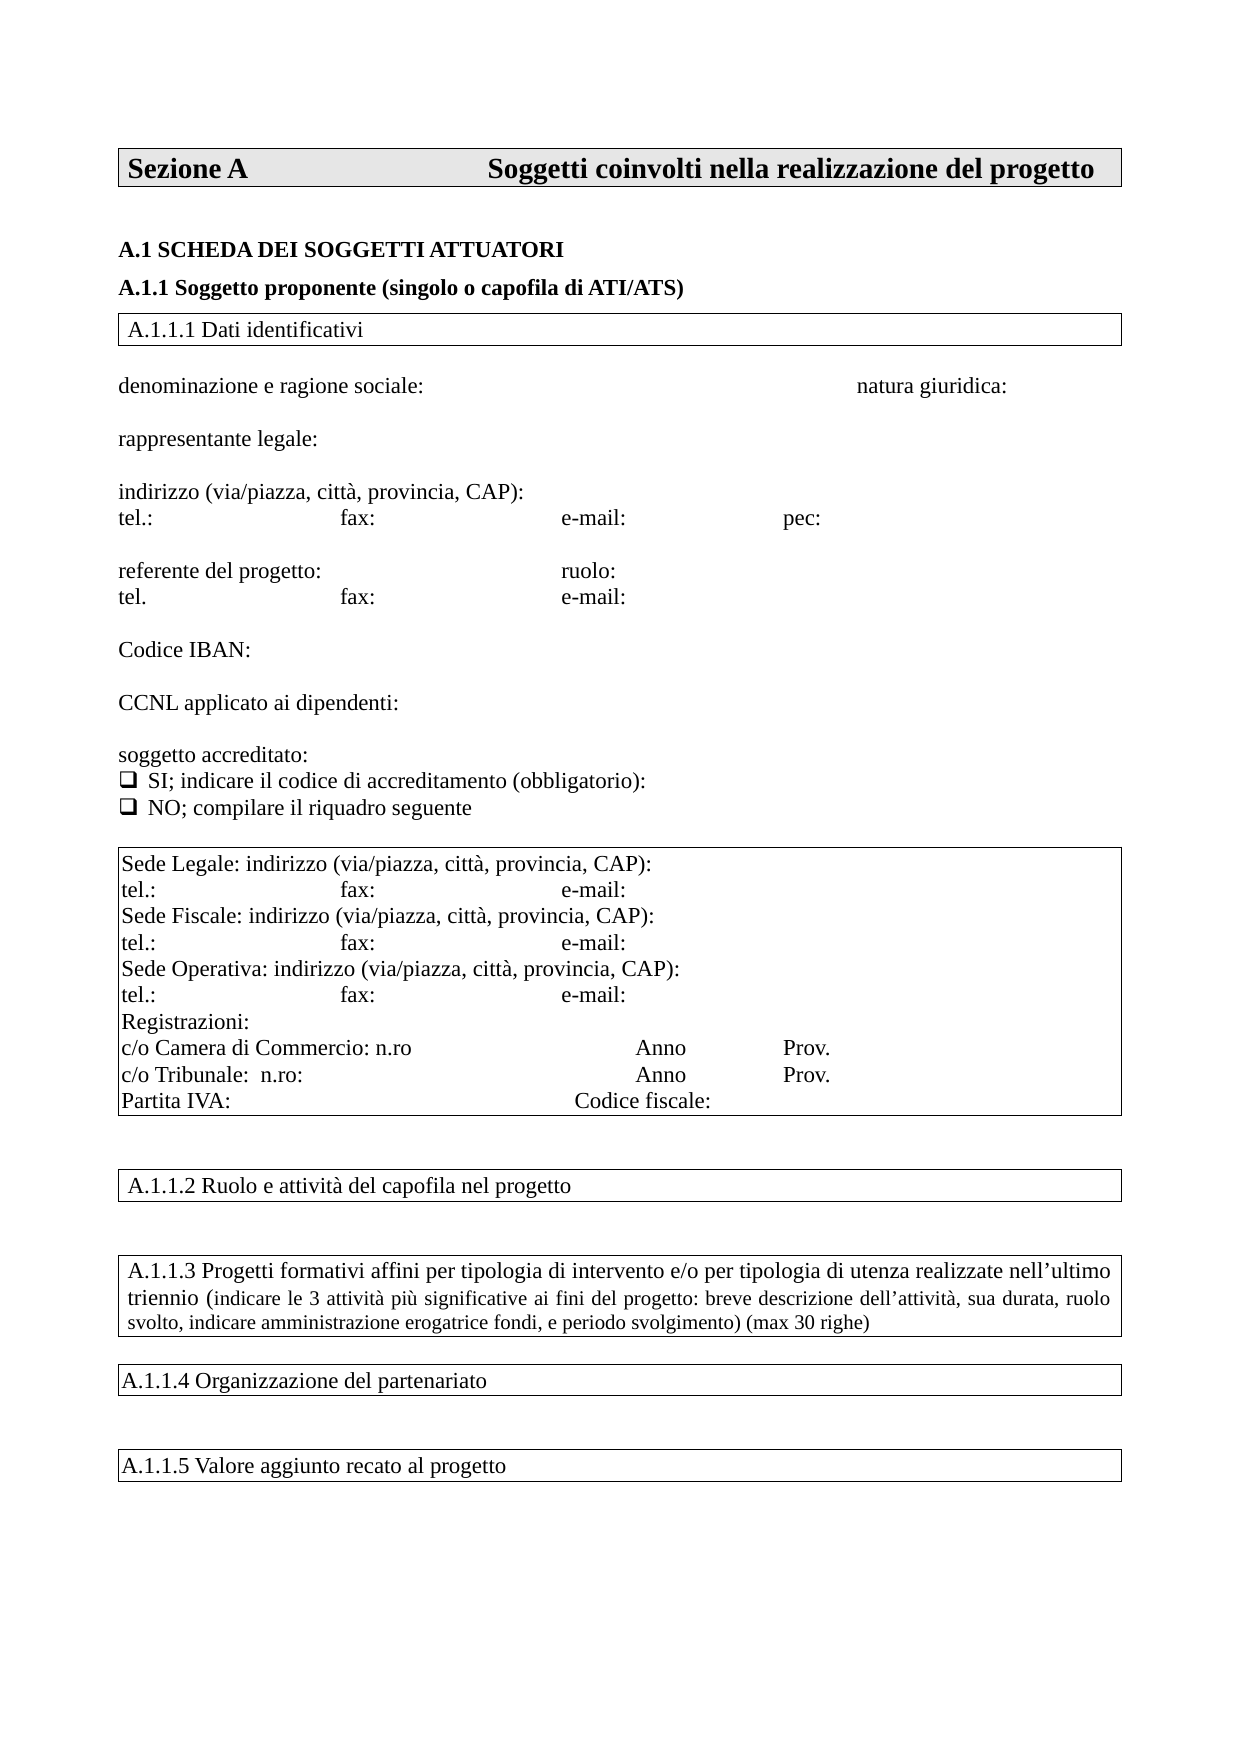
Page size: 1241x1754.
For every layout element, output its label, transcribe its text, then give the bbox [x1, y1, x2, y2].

text Sede Legale: indirizzo (via/piazza, città, provincia, CAP): [119, 848, 1121, 873]
text tel.: fax: e-mail: [119, 873, 1121, 899]
text Sede Operativa: indirizzo (via/piazza, città, provincia, CAP): [119, 952, 1121, 978]
text c/o Camera di Commercio: n.ro Anno Prov. [119, 1031, 1121, 1057]
text A.1.1.1 Dati identificativi [119, 314, 1121, 345]
text c/o Tribunale: n.ro: Anno Prov. [119, 1057, 1121, 1084]
subtitle A.1.1 Soggetto proponente (singolo o capofila di ATI/ATS) [118, 274, 1122, 301]
text rappresentante legale: [118, 425, 1122, 451]
text A.1.1.5 Valore aggiunto recato al progetto [119, 1450, 1121, 1481]
text A.1.1.4 Organizzazione del partenariato [119, 1365, 1121, 1395]
text A.1.1.3 Progetti formativi affini per tipologia di intervento e/o per tipologia di utenza realizzate nell’ultimo triennio (indicare le 3 attività più significative ai fini del progetto: breve descrizione dell’attività, sua durata, ruolo svolto, indicare amministrazione erogatrice fondi, e periodo svolgimento) (max 30 righe) [119, 1256, 1121, 1336]
text indirizzo (via/piazza, città, provincia, CAP): [118, 478, 1122, 504]
text A.1.1.2 Ruolo e attività del capofila nel progetto [119, 1170, 1121, 1201]
text A.1 SCHEDA DEI SOGGETTI ATTUATORI [118, 236, 1122, 262]
text Registrazioni: [119, 1005, 1121, 1031]
text tel.: fax: e-mail: [119, 978, 1121, 1005]
text denominazione e ragione sociale: natura giuridica: [118, 372, 1122, 399]
text Codice IBAN: [118, 636, 1122, 662]
text tel.: fax: e-mail: [119, 926, 1121, 952]
list NO; compilare il riquadro seguente [118, 794, 1122, 820]
text Sede Fiscale: indirizzo (via/piazza, città, provincia, CAP): [119, 899, 1121, 926]
text Partita IVA: Codice fiscale: [119, 1084, 1121, 1115]
text referente del progetto: ruolo: [118, 557, 1122, 583]
text tel. fax: e-mail: [118, 583, 1122, 609]
text CCNL applicato ai dipendenti: [118, 688, 1122, 715]
list SI; indicare il codice di accreditamento (obbligatorio): [118, 768, 1122, 794]
text soggetto accreditato: [118, 741, 1122, 768]
text tel.: fax: e-mail: pec: [118, 504, 1122, 530]
